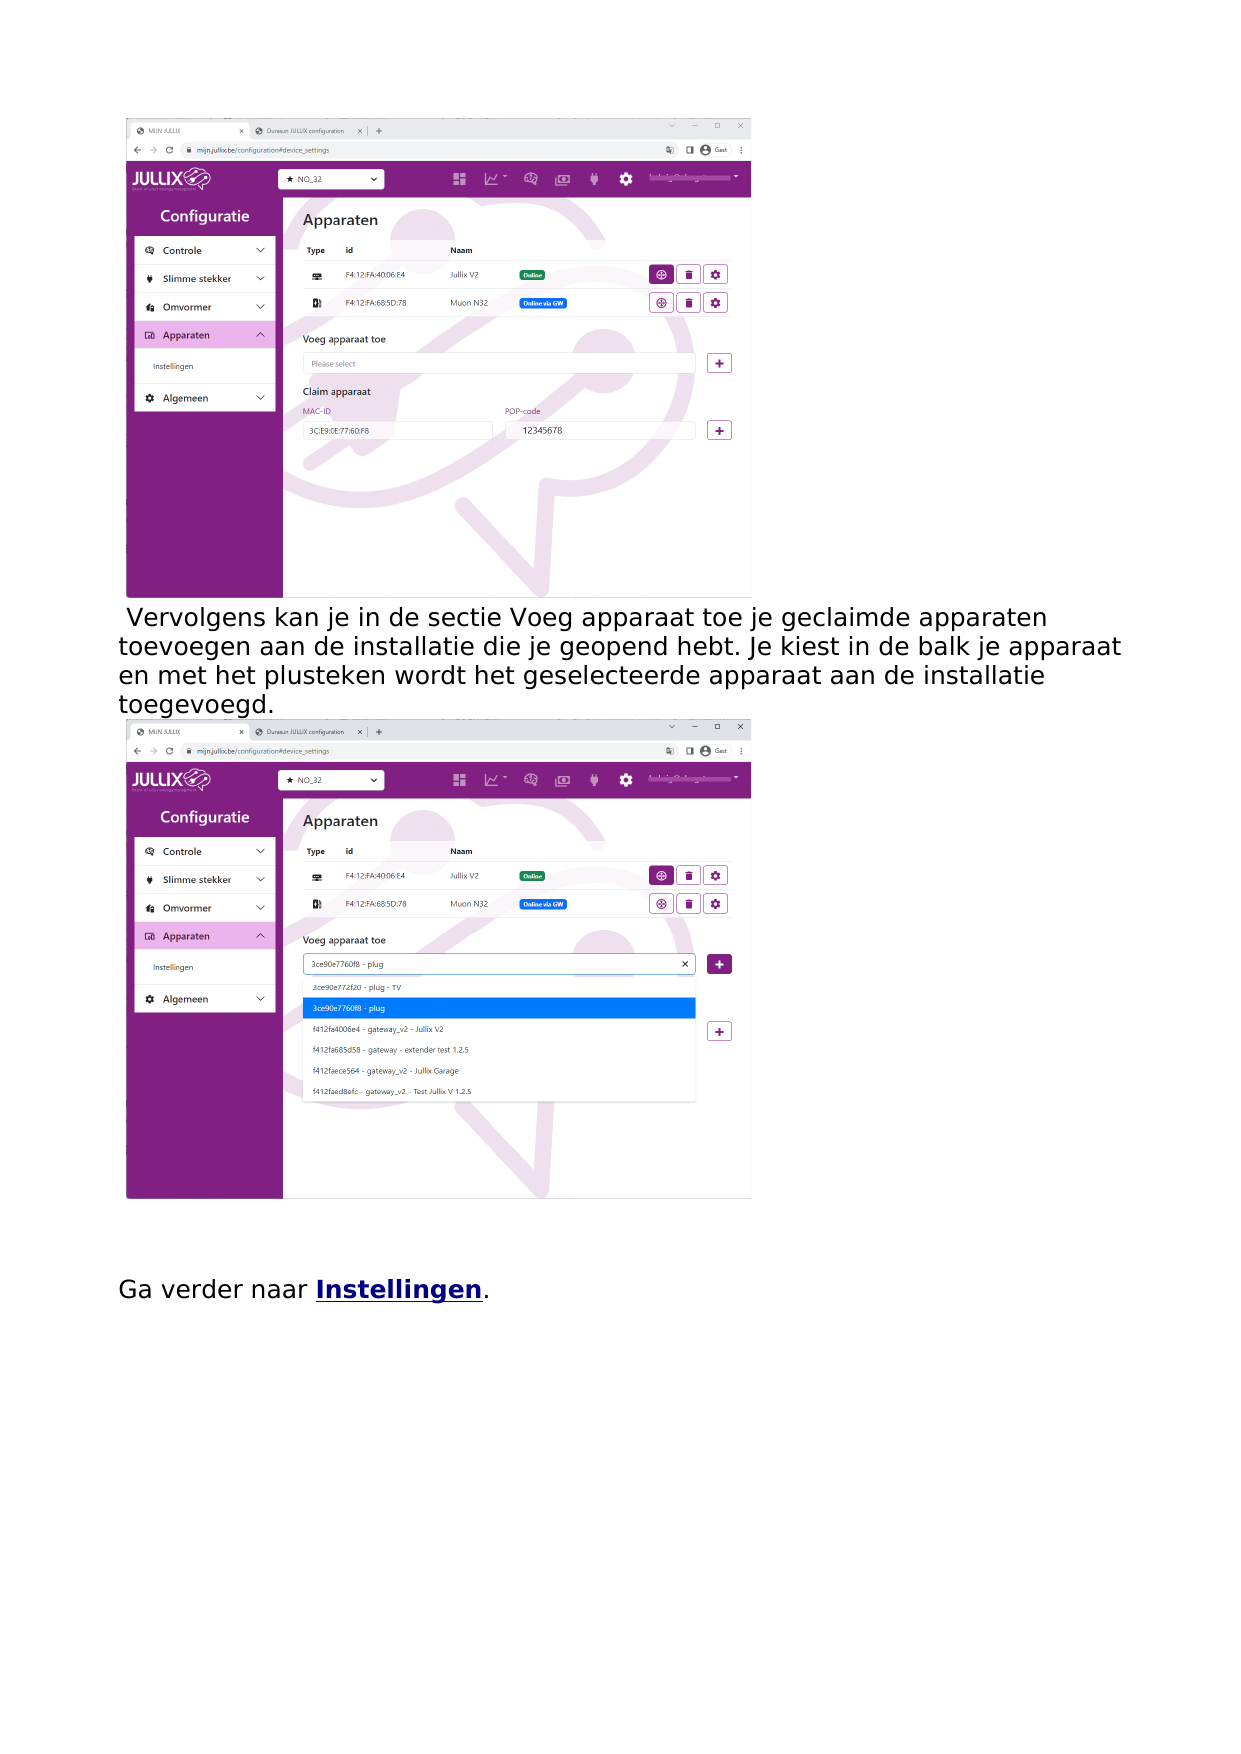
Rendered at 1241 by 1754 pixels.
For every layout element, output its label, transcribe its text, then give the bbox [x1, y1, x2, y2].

text Vervolgens kan je in de sectie Voeg apparaat toe je geclaimde apparaten toevoegen aan de installatie die je geopend hebt. Je kiest in de balk je apparaat en met het plusteken wordt het geselecteerde apparaat aan de installatie toegevoegd. [118, 118, 1122, 1263]
picture [126, 719, 752, 1199]
picture [126, 118, 752, 598]
text Ga verder naar Instellingen. [118, 1276, 1122, 1305]
